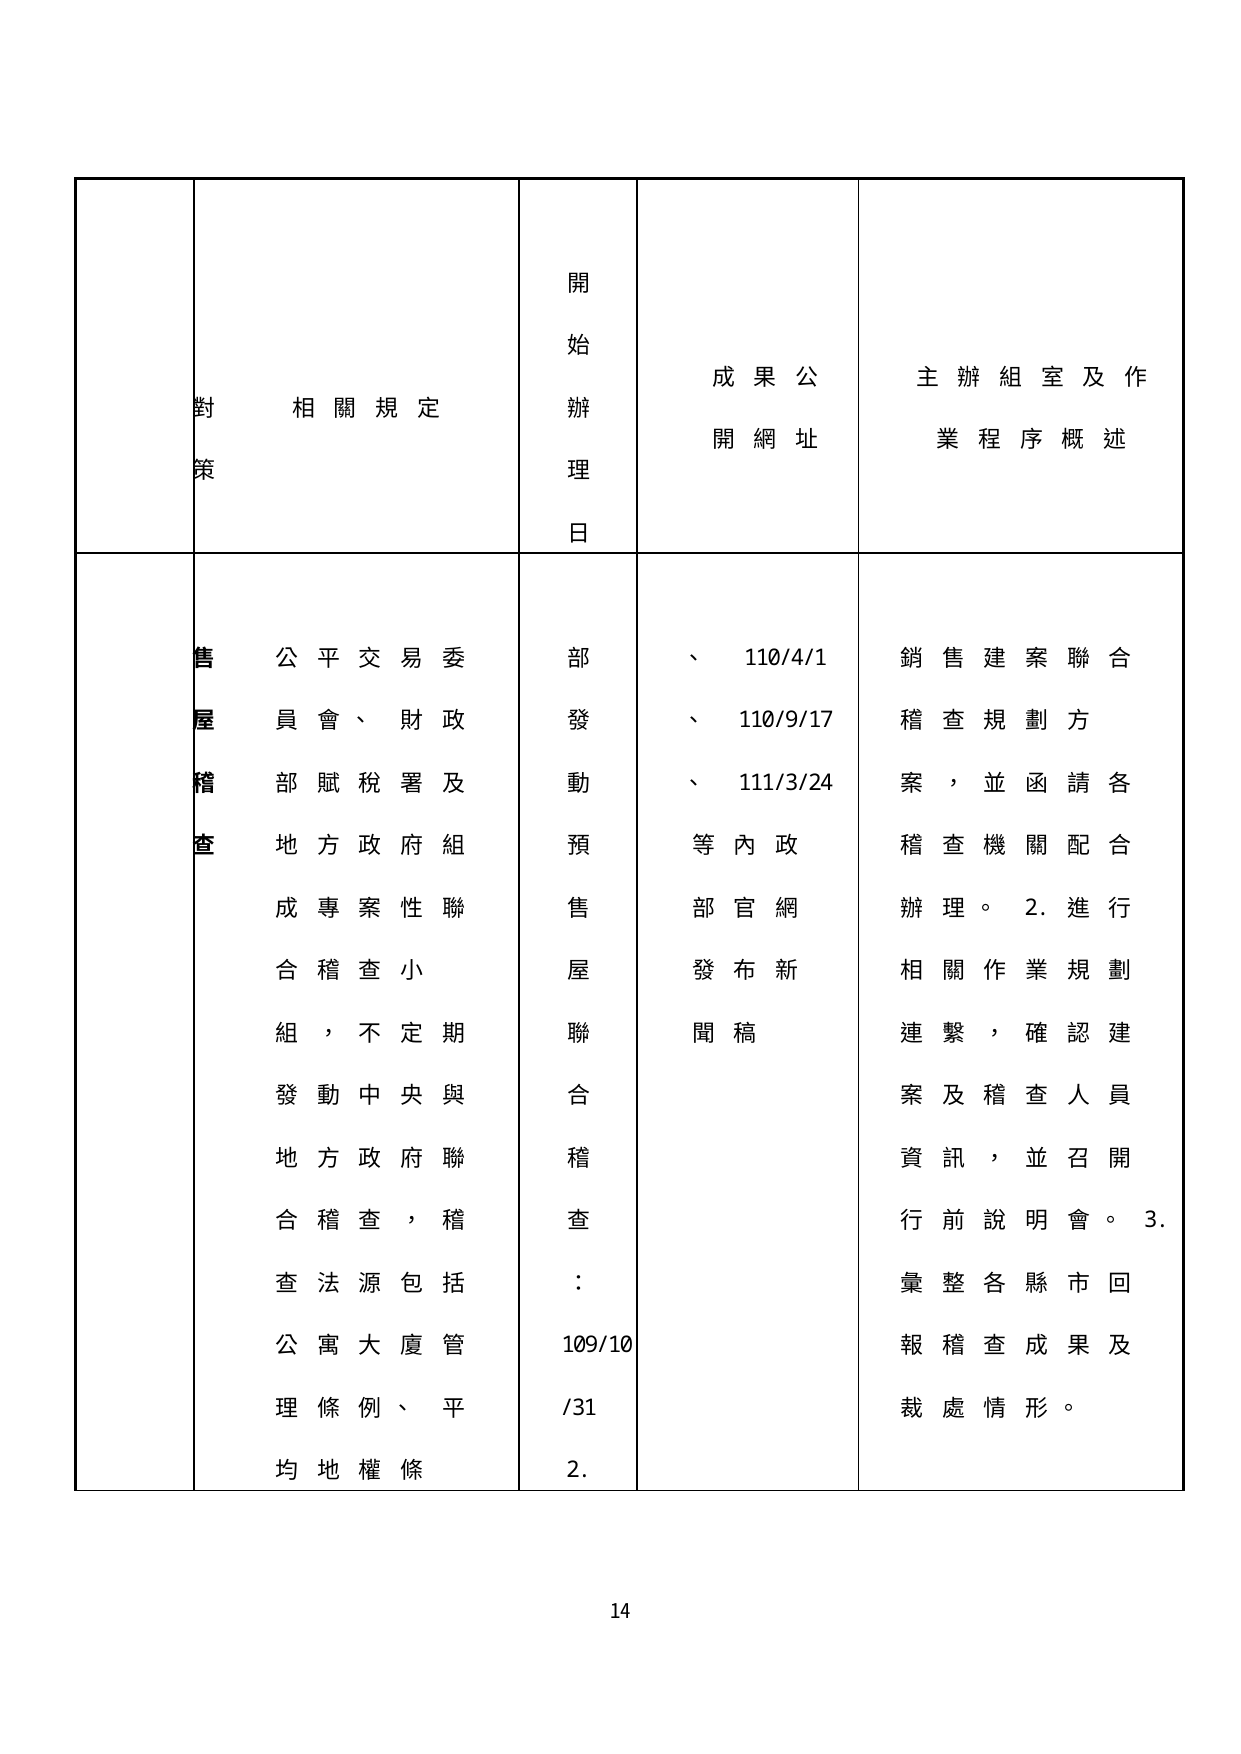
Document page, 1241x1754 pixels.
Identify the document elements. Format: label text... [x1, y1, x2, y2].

table_header 主辦組室及作業程序概述 [859, 180, 1182, 552]
table_header 成果公開網址 [638, 180, 858, 552]
table_cell 、110/4/1、110/9/17、111/3/24等內政部官網發布新聞稿 [638, 554, 858, 1490]
table_header 開始辦理日 [520, 180, 636, 552]
table_cell 部發動預售屋聯合稽查：109/10/31 2. [520, 554, 636, 1490]
table_header 相關規定 [195, 180, 518, 552]
table_cell 銷售建案聯合稽查規劃方案，並函請各稽查機關配合辦理。2.進行相關作業規劃連繫，確認建案及稽查人員資訊，並召開行前說明會。3.彙整各縣市回報稽查成果及裁處情形。 [859, 554, 1182, 1490]
table_cell 1.由內政部、行政院消費者保護處、公平交易委員會、財政部賦稅署及地方政府組成專案性聯合稽查小組，不定期發動中央與地方政府聯合稽查，稽查法源包括公寓大廈管理條例、平均地權條例、公平交易法、消費者保護法、不動產經紀業管理條例及建築法等。 2.110/6/21訂定預售屋銷售聯合稽查實施計畫。 [195, 554, 518, 1490]
table_header 項目 對策 [77, 180, 193, 552]
table_cell 強化預售屋稽查 [77, 554, 193, 1490]
